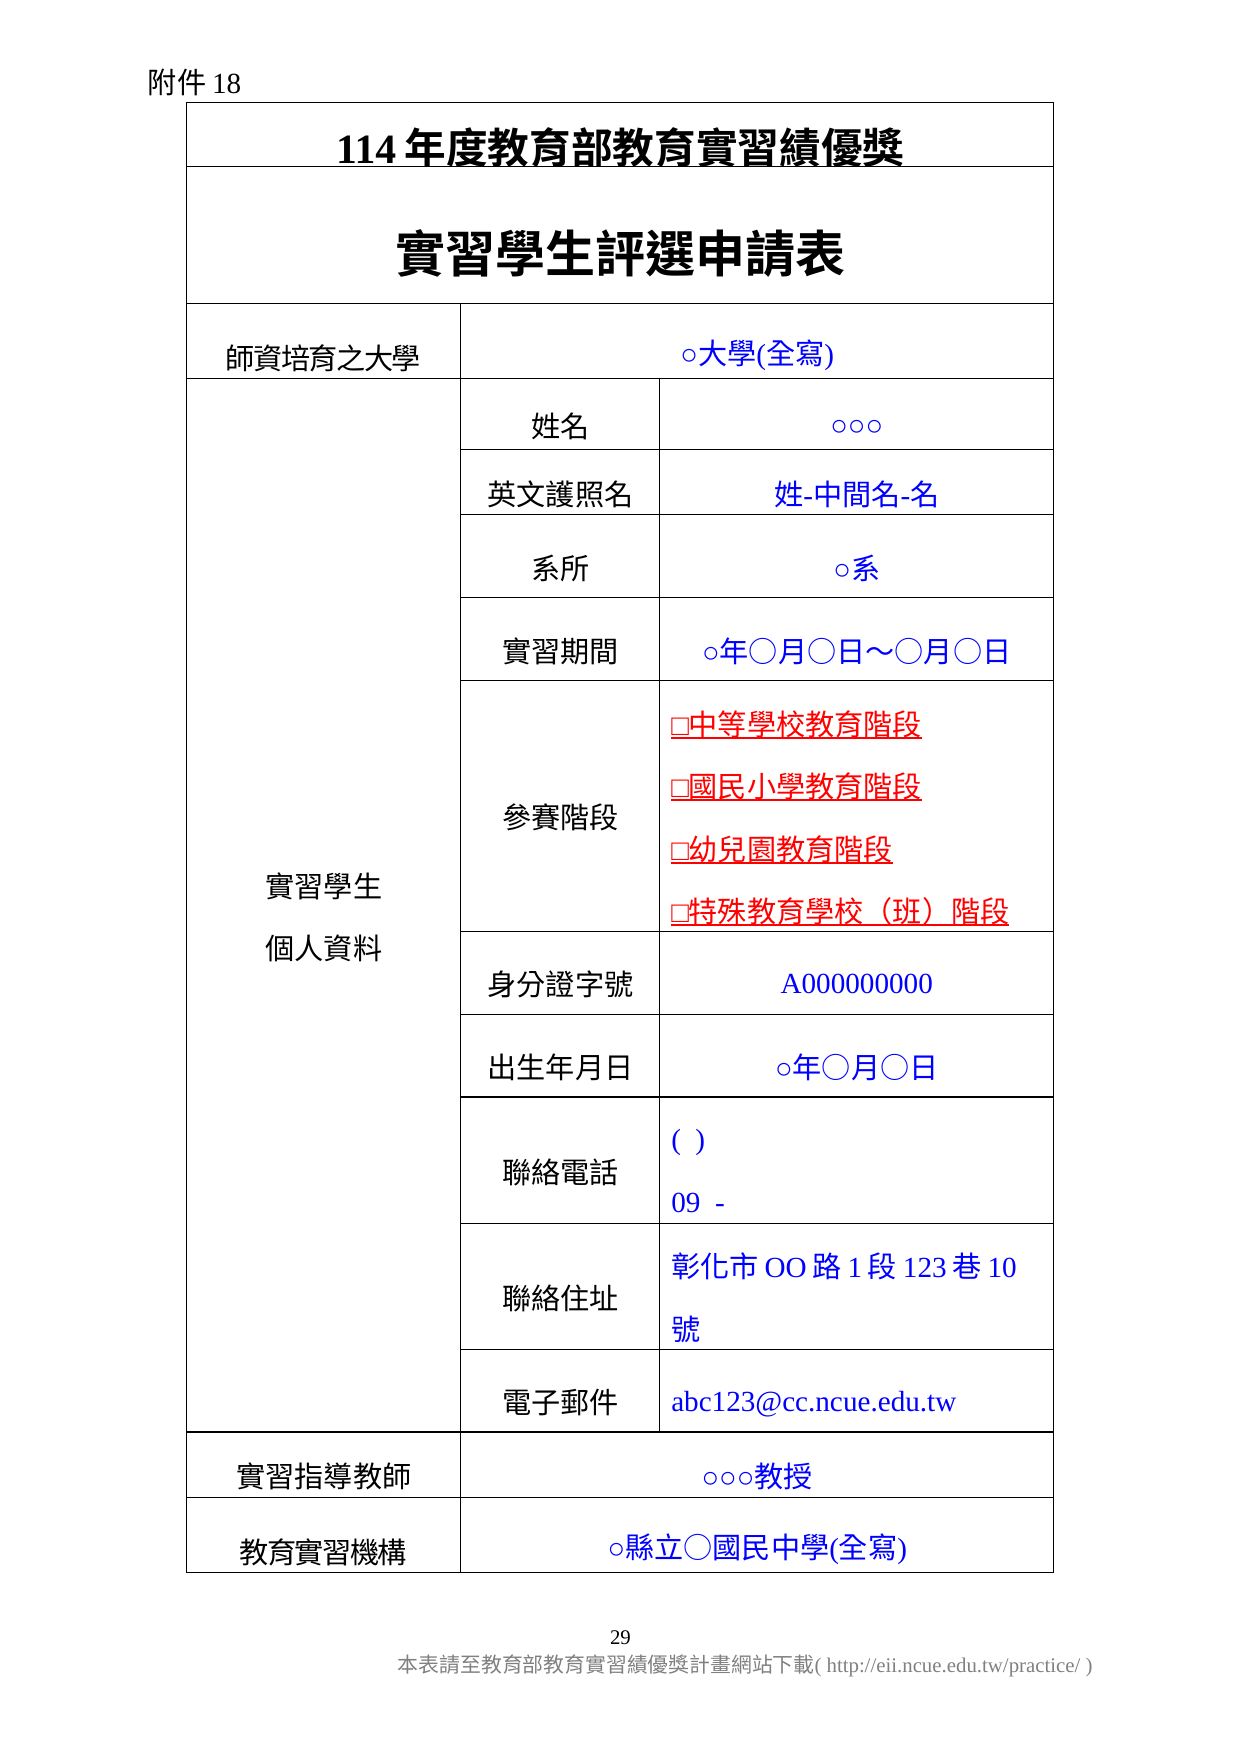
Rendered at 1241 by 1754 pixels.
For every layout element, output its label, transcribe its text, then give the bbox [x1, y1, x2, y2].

table_cell 聯絡電話 [461, 1098, 659, 1222]
table_cell 教育實習機構 [187, 1498, 460, 1572]
table_cell 電子郵件 [461, 1350, 659, 1431]
table_cell 系所 [461, 515, 659, 597]
table_cell ○縣立○國民中學(全寫) [461, 1498, 1053, 1572]
table_cell 聯絡住址 [461, 1224, 659, 1348]
table_header 114年度教育部教育實習績優獎 [187, 103, 1053, 166]
table_cell 出生年月日 [461, 1015, 659, 1096]
table_cell 師資培育之大學 [187, 304, 460, 378]
table_cell 身分證字號 [461, 932, 659, 1014]
table_cell ○系 [660, 515, 1053, 597]
table_cell A000000000 [660, 932, 1053, 1014]
table_cell 實習期間 [461, 598, 659, 680]
table_cell ○大學(全寫) [461, 304, 1053, 378]
table_cell ○○○教授 [461, 1433, 1053, 1497]
table_cell □中等學校教育階段 □國民小學教育階段 □幼兒園教育階段 □特殊教育學校（班）階段 [660, 681, 1053, 931]
table_cell 英文護照名 [461, 450, 659, 514]
table_cell 姓名 [461, 379, 659, 449]
table_cell ( ) 09 - [660, 1098, 1053, 1222]
table_cell 彰化市OO路1段123巷10號 [660, 1224, 1053, 1348]
table_cell 參賽階段 [461, 681, 659, 931]
table_cell ○年○月○日～○月○日 [660, 598, 1053, 680]
table_cell 姓-中間名-名 [660, 450, 1053, 514]
text 附件18 [148, 61, 1092, 102]
table_cell ○○○ [660, 379, 1053, 449]
table_cell ○年○月○日 [660, 1015, 1053, 1096]
table_cell 實習學生 個人資料 [187, 379, 460, 1431]
table_cell abc123@cc.ncue.edu.tw [660, 1350, 1053, 1431]
table_cell 實習指導教師 [187, 1433, 460, 1497]
table_cell 實習學生評選申請表 [187, 167, 1053, 303]
